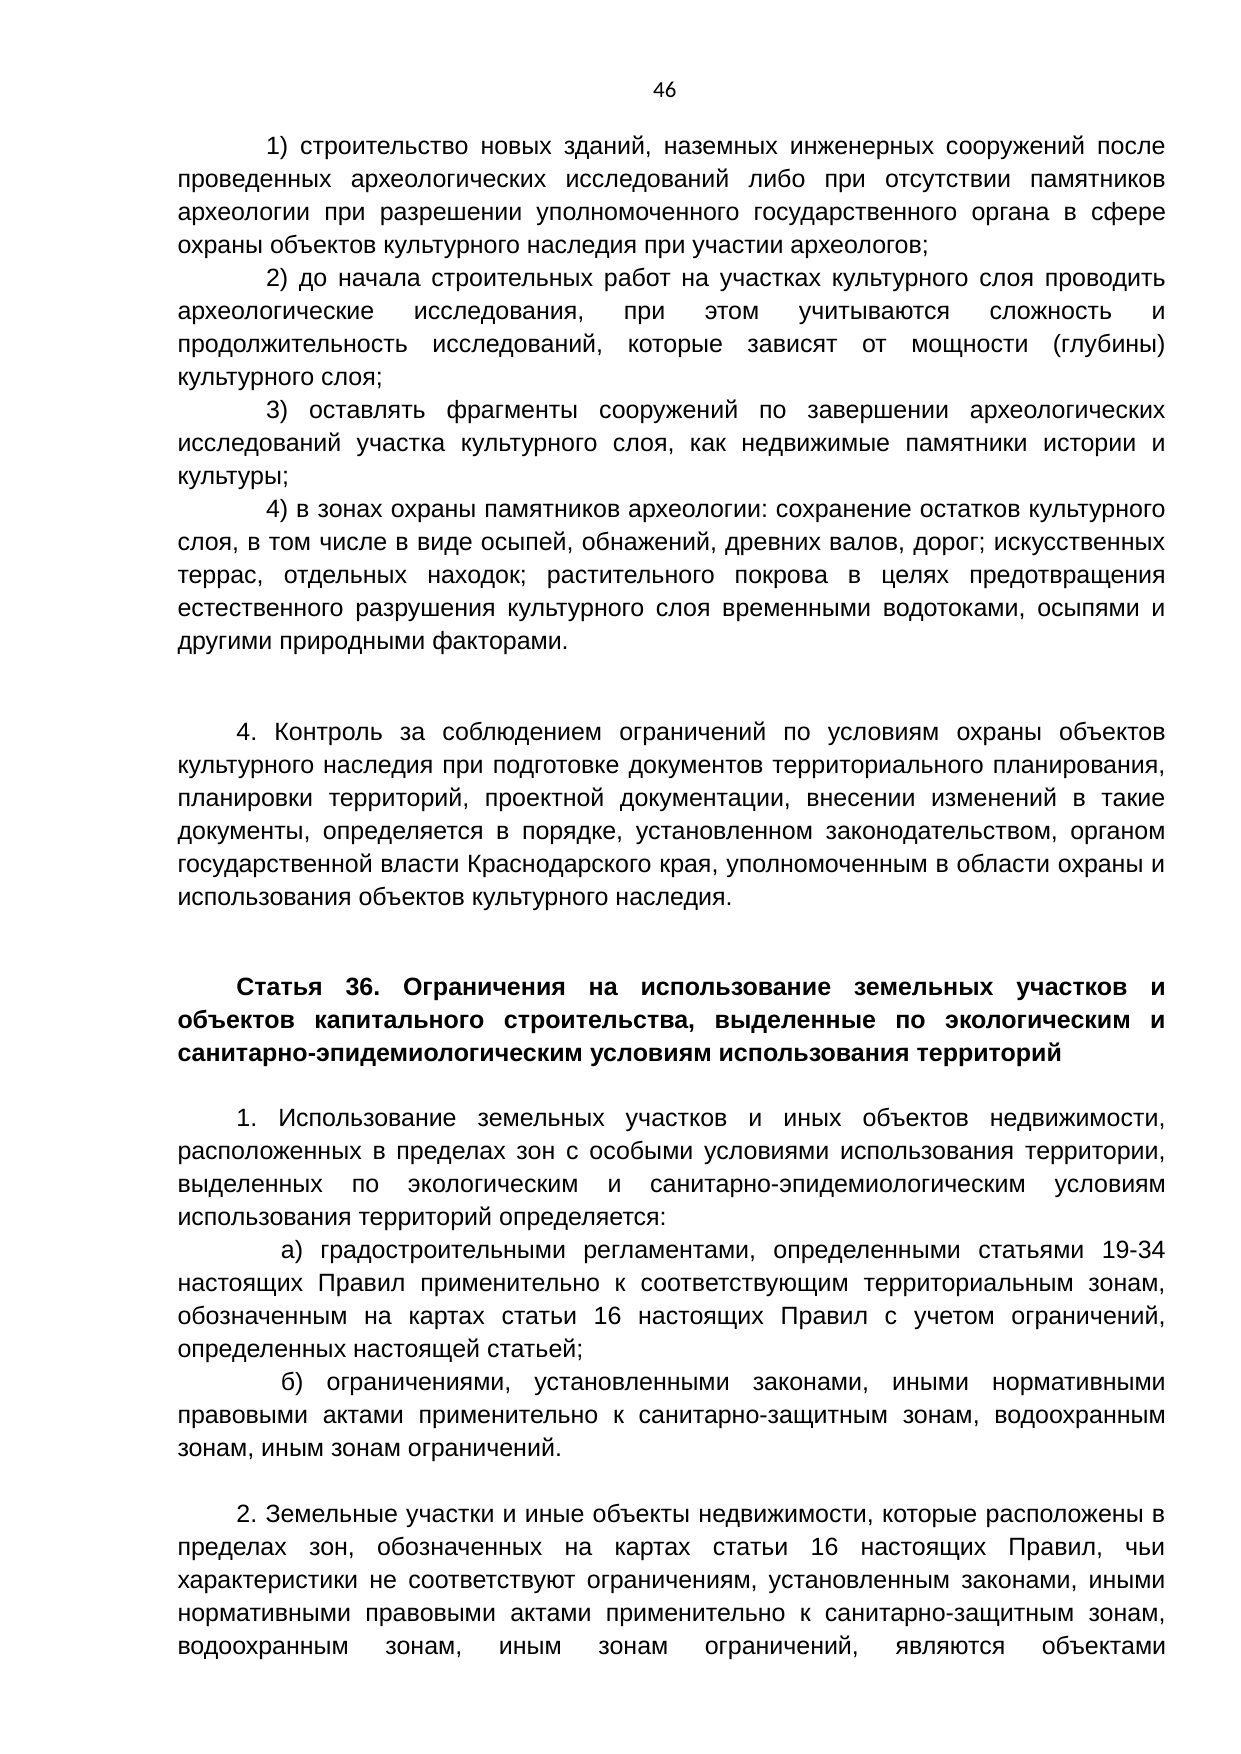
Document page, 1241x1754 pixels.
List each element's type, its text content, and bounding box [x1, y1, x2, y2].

text Статья 36. Ограничения на использование земельных участков и объектов капитального строительства, выделенные по экологическим и санитарно-эпидемиологическим условиям использования территорий [177, 972, 1167, 1067]
text 4. Контроль за соблюдением ограничений по условиям охраны объектов культурного наследия при подготовке документов территориального планирования, планировки территорий, проектной документации, внесении изменений в такие документы, определяется в порядке, установленном законодательством, органом государственной власти Краснодарского края, уполномоченным в области охраны и использования объектов культурного наследия. [177, 717, 1167, 910]
text 1) строительство новых зданий, наземных инженерных сооружений после проведенных археологических исследований либо при отсутствии памятников археологии при разрешении уполномоченного государственного органа в сфере охраны объектов культурного наследия при участии археологов; [177, 131, 1167, 259]
text а) градостроительными регламентами, определенными статьями 19-34 настоящих Правил применительно к соответствующим территориальным зонам, обозначенным на картах статьи 16 настоящих Правил с учетом ограничений, определенных настоящей статьей; [177, 1235, 1167, 1363]
text 2. Земельные участки и иные объекты недвижимости, которые расположены в пределах зон, обозначенных на картах статьи 16 настоящих Правил, чьи характеристики не соответствуют ограничениям, установленным законами, иными нормативными правовыми актами применительно к санитарно-защитным зонам, водоохранным зонам, иным зонам ограничений, являются объектами [177, 1498, 1167, 1659]
text 1. Использование земельных участков и иных объектов недвижимости, расположенных в пределах зон с особыми условиями использования территории, выделенных по экологическим и санитарно-эпидемиологическим условиям использования территорий определяется: [177, 1103, 1167, 1231]
text 4) в зонах охраны памятников археологии: сохранение остатков культурного слоя, в том числе в виде осыпей, обнажений, древних валов, дорог; искусственных террас, отдельных находок; растительного покрова в целях предотвращения естественного разрушения культурного слоя временными водотоками, осыпями и другими природными факторами. [177, 494, 1167, 655]
text 2) до начала строительных работ на участках культурного слоя проводить археологические исследования, при этом учитываются сложность и продолжительность исследований, которые зависят от мощности (глубины) культурного слоя; [177, 263, 1167, 391]
text б) ограничениями, установленными законами, иными нормативными правовыми актами применительно к санитарно-защитным зонам, водоохранным зонам, иным зонам ограничений. [177, 1367, 1167, 1462]
text 3) оставлять фрагменты сооружений по завершении археологических исследований участка культурного слоя, как недвижимые памятники истории и культуры; [177, 395, 1167, 490]
